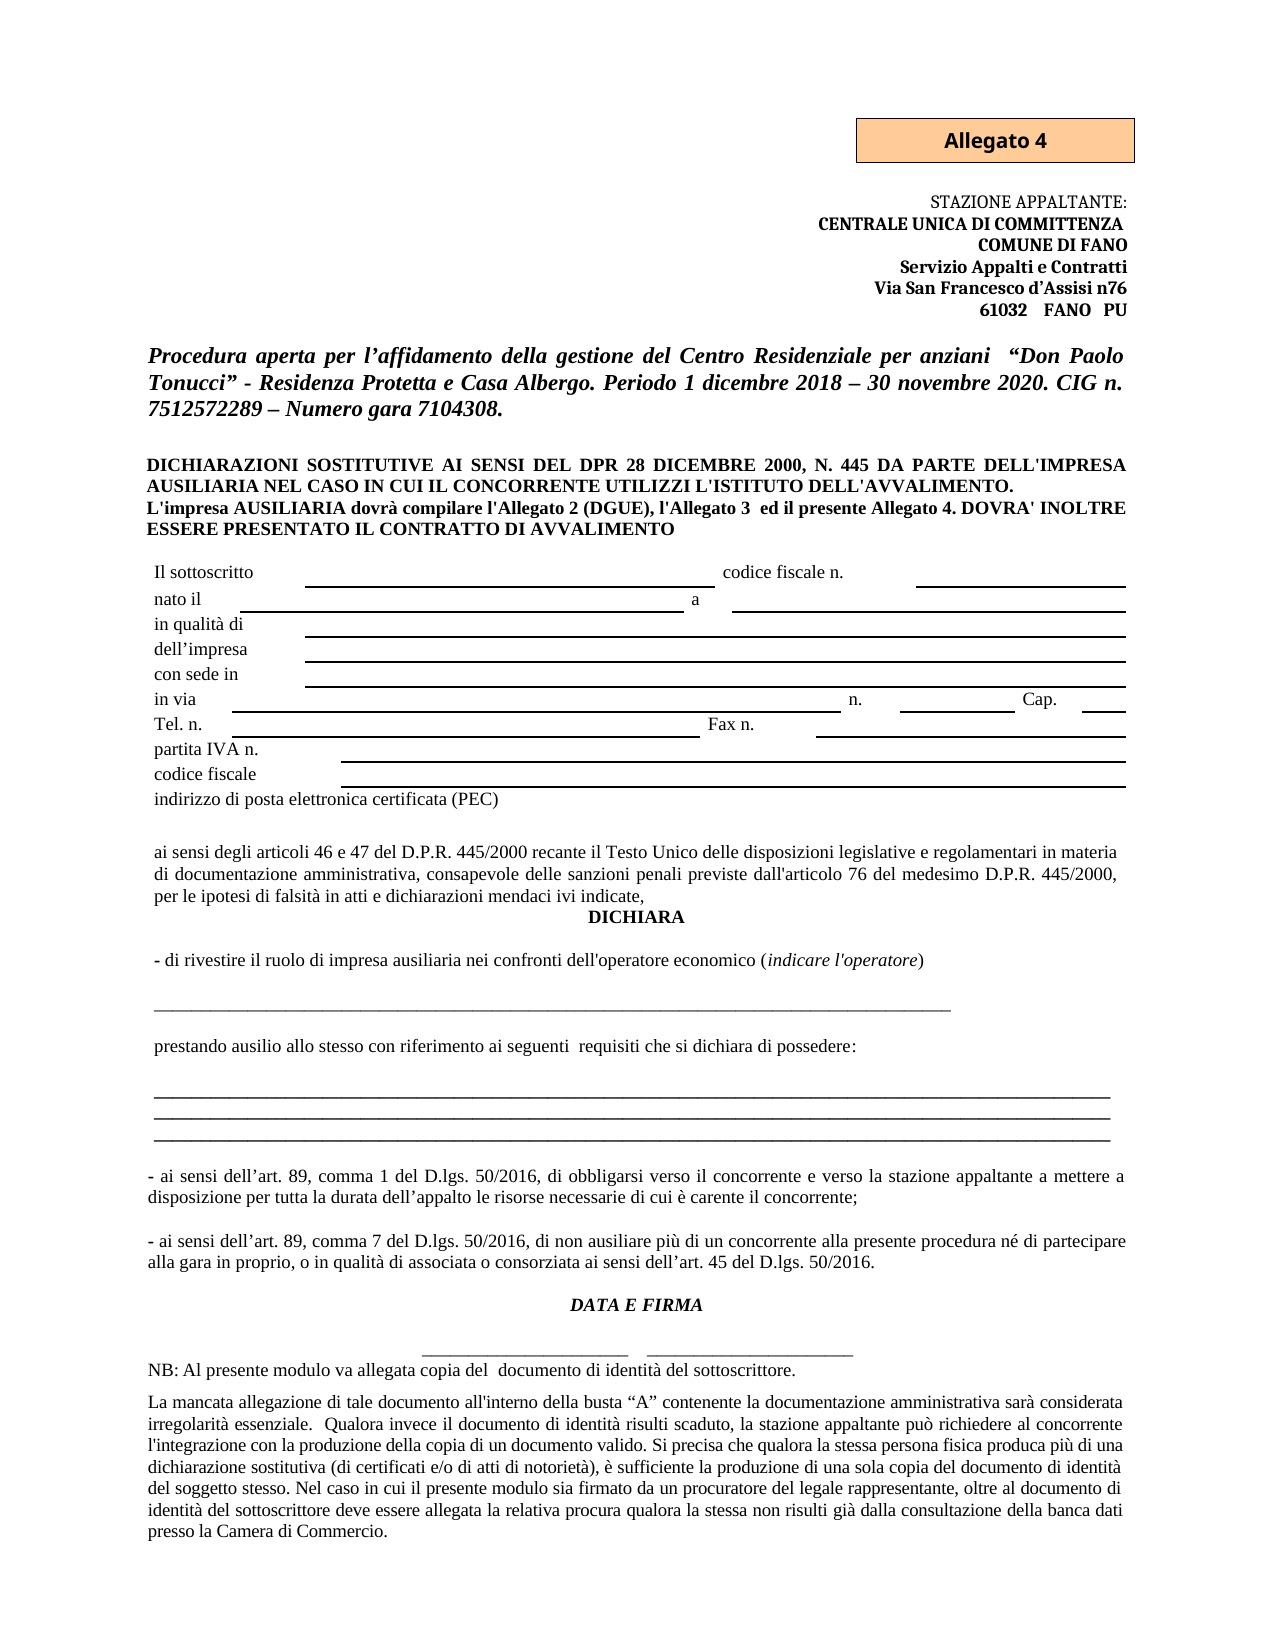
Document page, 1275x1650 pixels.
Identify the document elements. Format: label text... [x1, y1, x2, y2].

table_cell con sede in [147, 661, 305, 686]
table_cell indirizzo di posta elettronica certificata (PEC) [147, 786, 1126, 809]
text L'impresa AUSILIARIA dovrà compilare l'Allegato 2 (DGUE), l'Allegato 3 ed il presente Allegato 4. DOVRA' INOLTRE ESSERE PRESENTATO IL CONTRATTO DI AVVALIMENTO [146, 497, 1127, 540]
text DICHIARAZIONI SOSTITUTIVE AI SENSI DEL DPR 28 DICEMBRE 2000, N. 445 DA PARTE DELL'IMPRESA AUSILIARIA NEL CASO IN CUI IL CONCORRENTE UTILIZZI L'ISTITUTO DELL'AVVALIMENTO. [146, 454, 1127, 497]
text Servizio Appalti e Contratti [664, 256, 1127, 278]
table_cell in qualità di [147, 611, 305, 636]
table_cell Tel. n. [147, 711, 232, 736]
text STAZIONE APPALTANTE: [148, 192, 1127, 213]
table_cell DICHIARA - di rivestire il ruolo di impresa ausiliaria nei confronti dell'operatore economico (indicare l'operatore) _____________________________________________________________________________________ prestando ausilio allo stesso con riferimento ai seguenti requisiti che si dichiara di possedere: __________________________________________________________________________________________________________________________________________________________________________________________________________________________________________________________________________________________________________________ [147, 906, 1126, 1165]
table_cell Fax n. [700, 713, 816, 736]
text DATA E FIRMA [148, 1294, 1127, 1316]
text COMUNE DI FANO [664, 235, 1127, 256]
table_cell [341, 763, 1126, 786]
table_cell [305, 663, 1126, 686]
table_cell [900, 688, 1015, 711]
table_cell [232, 686, 841, 711]
table_cell [305, 638, 1126, 661]
table_cell ai sensi degli articoli 46 e 47 del D.P.R. 445/2000 recante il Testo Unico delle disposizioni legislative e regolamentari in materia di documentazione amministrativa, consapevole delle sanzioni penali previste dall'articolo 76 del medesimo D.P.R. 445/2000, per le ipotesi di falsità in atti e dichiarazioni mendaci ivi indicate, [147, 809, 1126, 906]
table_header Allegato 4 [857, 119, 1134, 162]
text La mancata allegazione di tale documento all'interno della busta “A” contenente la documentazione amministrativa sarà considerata irregolarità essenziale. Qualora invece il documento di identità risulti scaduto, la stazione appaltante può richiedere al concorrente l'integrazione con la produzione della copia di un documento valido. Si precisa che qualora la stessa persona fisica produca più di una dichiarazione sostitutiva (di certificati e/o di atti di notorietà), è sufficiente la produzione di una sola copia del documento di identità del soggetto stesso. Nel caso in cui il presente modulo sia firmato da un procuratore del legale rappresentante, oltre al documento di identità del sottoscrittore deve essere allegata la relativa procura qualora la stessa non risulti già dalla consultazione della banca dati presso la Camera di Commercio. [148, 1391, 1123, 1542]
table_cell [1082, 688, 1126, 711]
text ______________________ ______________________ [148, 1337, 1127, 1359]
table_cell nato il [147, 586, 240, 611]
table_cell [240, 586, 684, 611]
table_header codice fiscale n. [715, 561, 916, 586]
table_header Il sottoscritto [147, 561, 305, 586]
text - ai sensi dell’art. 89, comma 7 del D.lgs. 50/2016, di non ausiliare più di un concorrente alla presente procedura né di partecipare alla gara in proprio, o in qualità di associata o consorziata ai sensi dell’art. 45 del D.lgs. 50/2016. [148, 1229, 1127, 1273]
text CENTRALE UNICA DI COMMITTENZA [425, 213, 1127, 235]
table_header [305, 561, 715, 586]
table_cell [732, 586, 1126, 611]
table_cell Cap. [1015, 688, 1082, 711]
table_cell [341, 736, 1126, 761]
table_cell [305, 611, 1126, 636]
table_cell a [684, 586, 732, 611]
text NB: Al presente modulo va allegata copia del documento di identità del sottoscrittore. [148, 1359, 1127, 1380]
table_cell in via [147, 686, 232, 711]
table_cell partita IVA n. [147, 736, 341, 761]
table_header [916, 561, 1126, 586]
table_cell n. [841, 688, 899, 711]
text - ai sensi dell’art. 89, comma 1 del D.lgs. 50/2016, di obbligarsi verso il concorrente e verso la stazione appaltante a mettere a disposizione per tutta la durata dell’appalto le risorse necessarie di cui è carente il concorrente; [148, 1165, 1127, 1208]
table_cell [232, 713, 700, 736]
text Via San Francesco d’Assisi n76 [664, 278, 1127, 299]
table_cell [816, 711, 1126, 736]
table_cell dell’impresa [147, 636, 305, 661]
table_cell codice fiscale [147, 761, 341, 786]
text 61032 FANO PU [664, 299, 1127, 321]
subtitle Procedura aperta per l’affidamento della gestione del Centro Residenziale per anziani “Don Paolo Tonucci” - Residenza Protetta e Casa Albergo. Periodo 1 dicembre 2018 – 30 novembre 2020. CIG n. 7512572289 – Numero gara 7104308. [148, 343, 1127, 422]
